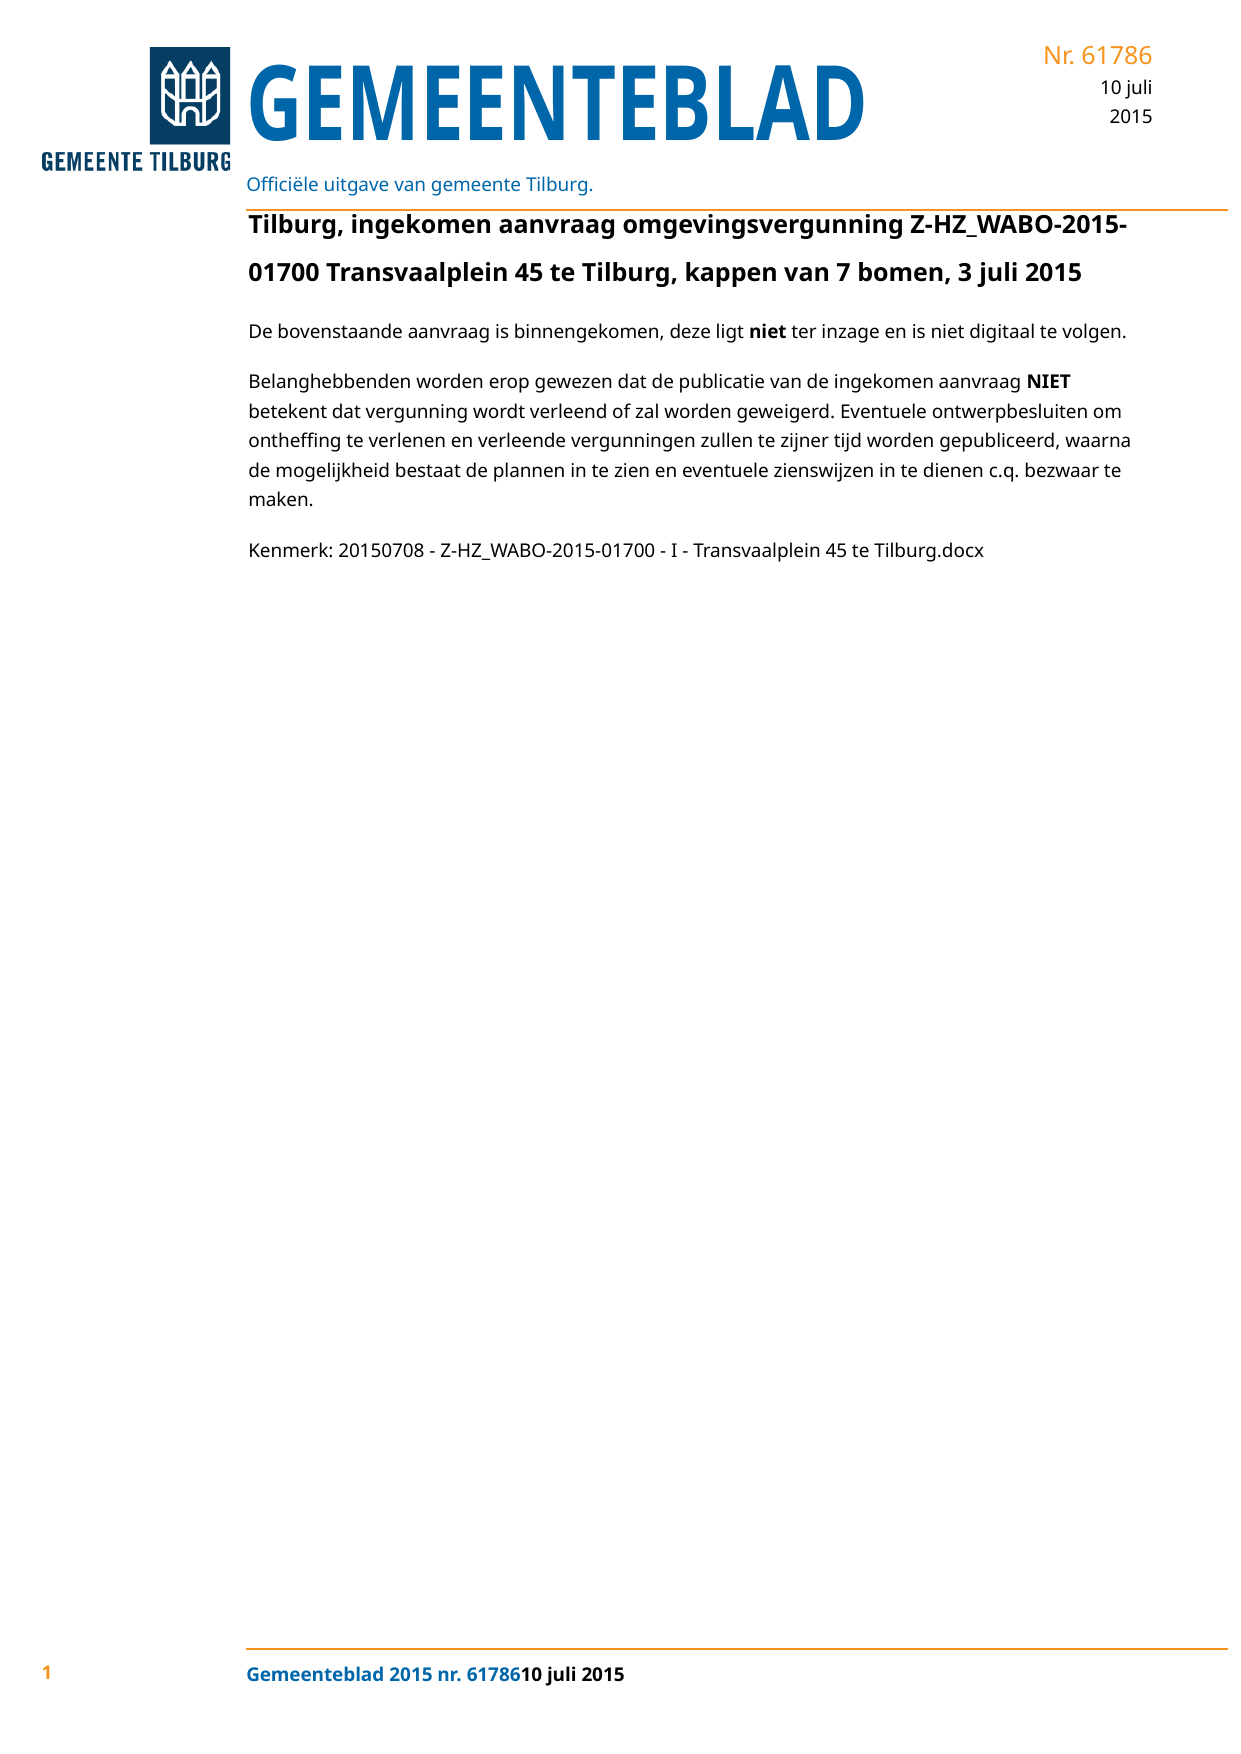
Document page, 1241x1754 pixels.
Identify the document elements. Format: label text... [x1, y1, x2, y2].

text De bovenstaande aanvraag is binnengekomen, deze ligt niet ter inzage en is niet digitaal te volgen. [248, 318, 1152, 344]
text Kenmerk: 20150708 - Z-HZ_WABO-2015-01700 - I - Transvaalplein 45 te Tilburg.docx [248, 537, 1152, 563]
picture [41, 47, 231, 172]
text Tilburg, ingekomen aanvraag omgevingsvergunning Z-HZ_WABO-2015-01700 Transvaalplein 45 te Tilburg, kappen van 7 bomen, 3 juli 2015 [248, 211, 1152, 288]
text Belanghebbenden worden erop gewezen dat de publicatie van de ingekomen aanvraag NIET betekent dat vergunning wordt verleend of zal worden geweigerd. Eventuele ontwerpbesluiten om ontheffing te verlenen en verleende vergunningen zullen te zijner tijd worden gepubliceerd, waarna de mogelijkheid bestaat de plannen in te zien en eventuele zienswijzen in te dienen c.q. bezwaar te maken. [248, 368, 1152, 512]
